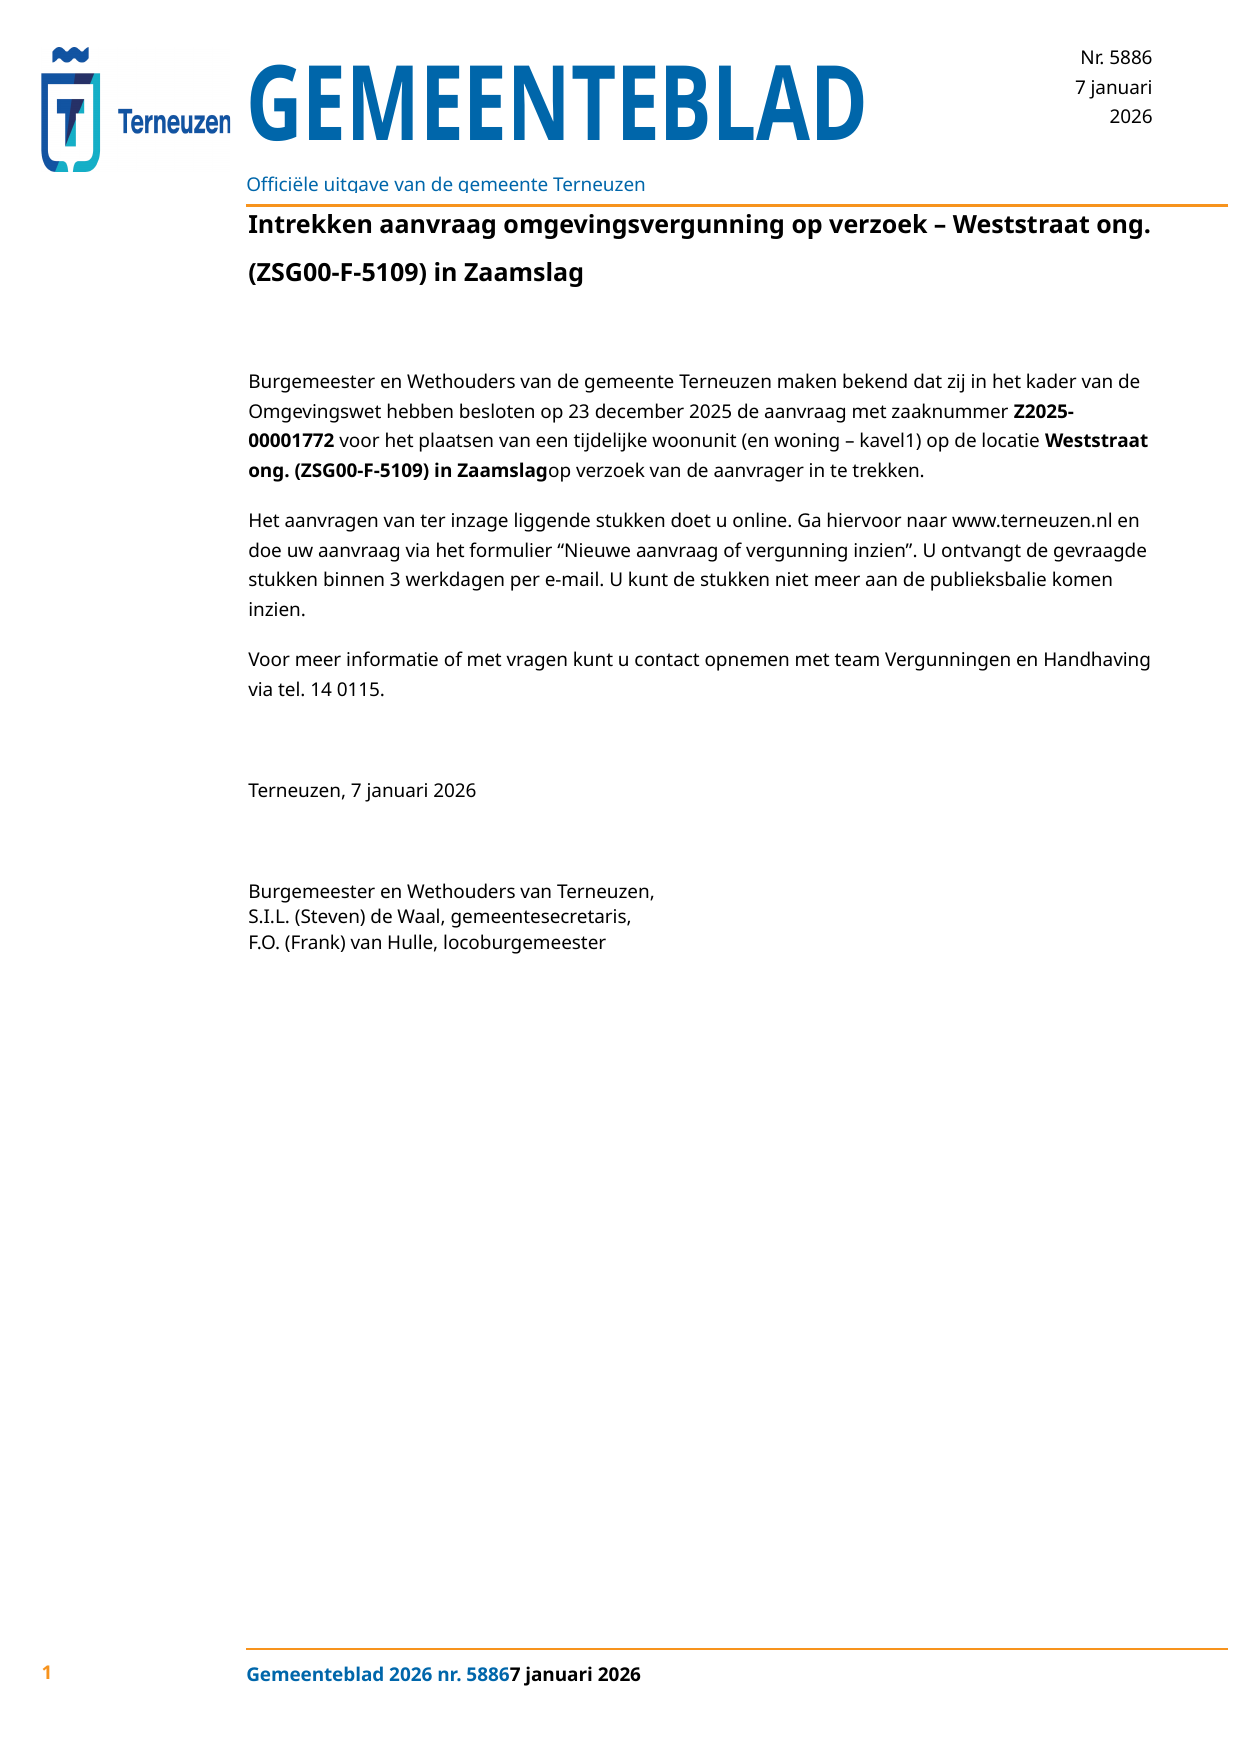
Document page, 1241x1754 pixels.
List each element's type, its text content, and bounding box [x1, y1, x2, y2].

text Intrekken aanvraag omgevingsvergunning op verzoek – Weststraat ong. (ZSG00-F-5109) in Zaamslag [248, 207, 1152, 288]
table_header Burgemeester en Wethouders van Terneuzen, [248, 878, 1152, 904]
text Voor meer informatie of met vragen kunt u contact opnemen met team Vergunningen en Handhaving via tel. 14 0115. [248, 647, 1152, 702]
table_cell [700, 904, 1152, 929]
text Terneuzen, 7 januari 2026 [248, 777, 1152, 803]
table_cell [700, 955, 1152, 981]
text Burgemeester en Wethouders van de gemeente Terneuzen maken bekend dat zij in het kader van de Omgevingswet hebben besloten op 23 december 2025 de aanvraag met zaaknummer Z2025-00001772 voor het plaatsen van een tijdelijke woonunit (en woning – kavel1) op de locatie Weststraat ong. (ZSG00-F-5109) in Zaamslagop verzoek van de aanvrager in te trekken. [248, 368, 1152, 483]
picture [41, 47, 231, 172]
table_cell F.O. (Frank) van Hulle, locoburgemeester [248, 930, 1152, 955]
table_cell [248, 955, 700, 981]
text Het aanvragen van ter inzage liggende stukken doet u online. Ga hiervoor naar www.terneuzen.nl en doe uw aanvraag via het formulier “Nieuwe aanvraag of vergunning inzien”. U ontvangt de gevraagde stukken binnen 3 werkdagen per e-mail. U kunt de stukken niet meer aan de publieksbalie komen inzien. [248, 507, 1152, 622]
table_cell S.I.L. (Steven) de Waal, gemeentesecretaris, [248, 904, 700, 929]
